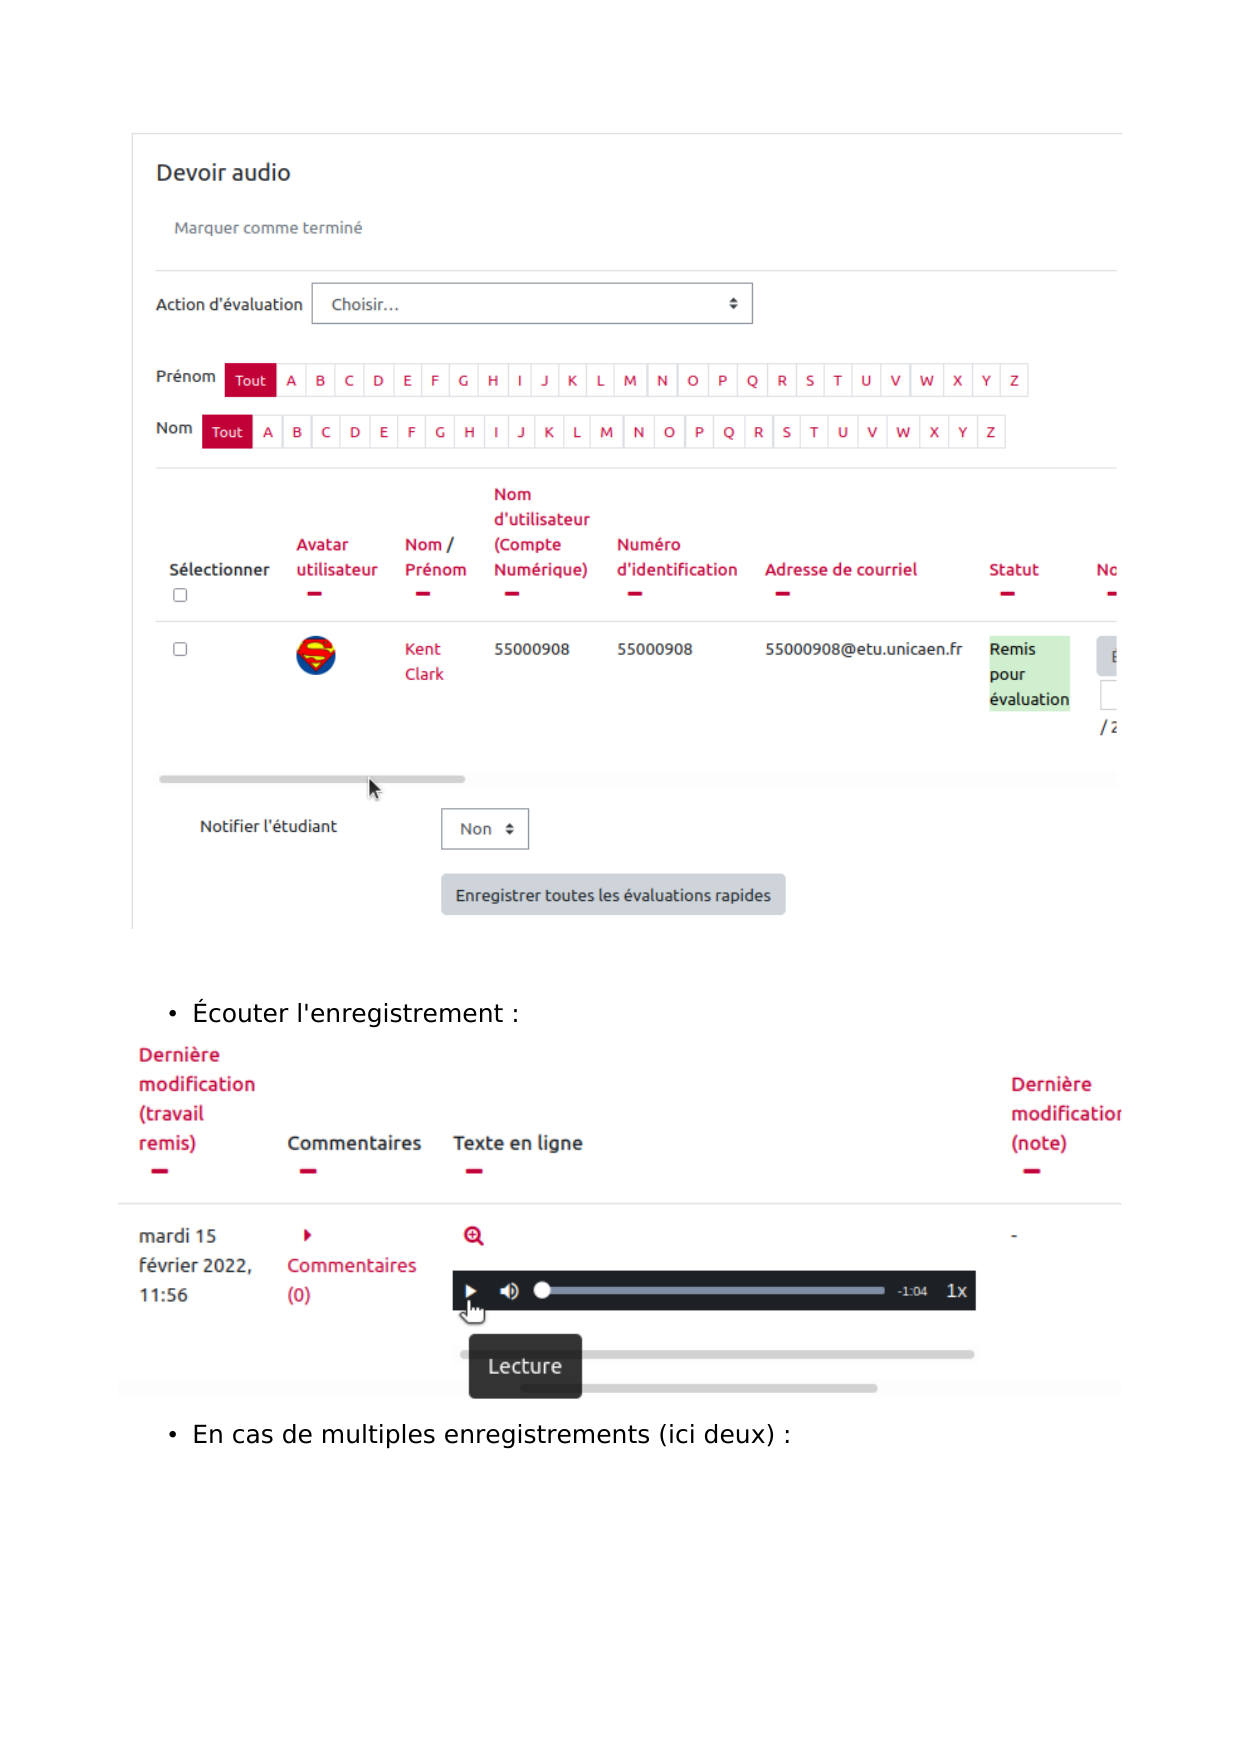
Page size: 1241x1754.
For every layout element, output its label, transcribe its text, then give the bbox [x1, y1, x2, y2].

list Écouter l'enregistrement : [177, 1000, 1122, 1028]
picture [118, 1028, 1123, 1421]
picture [118, 118, 1123, 929]
list En cas de multiples enregistrements (ici deux) : [177, 1421, 1122, 1450]
